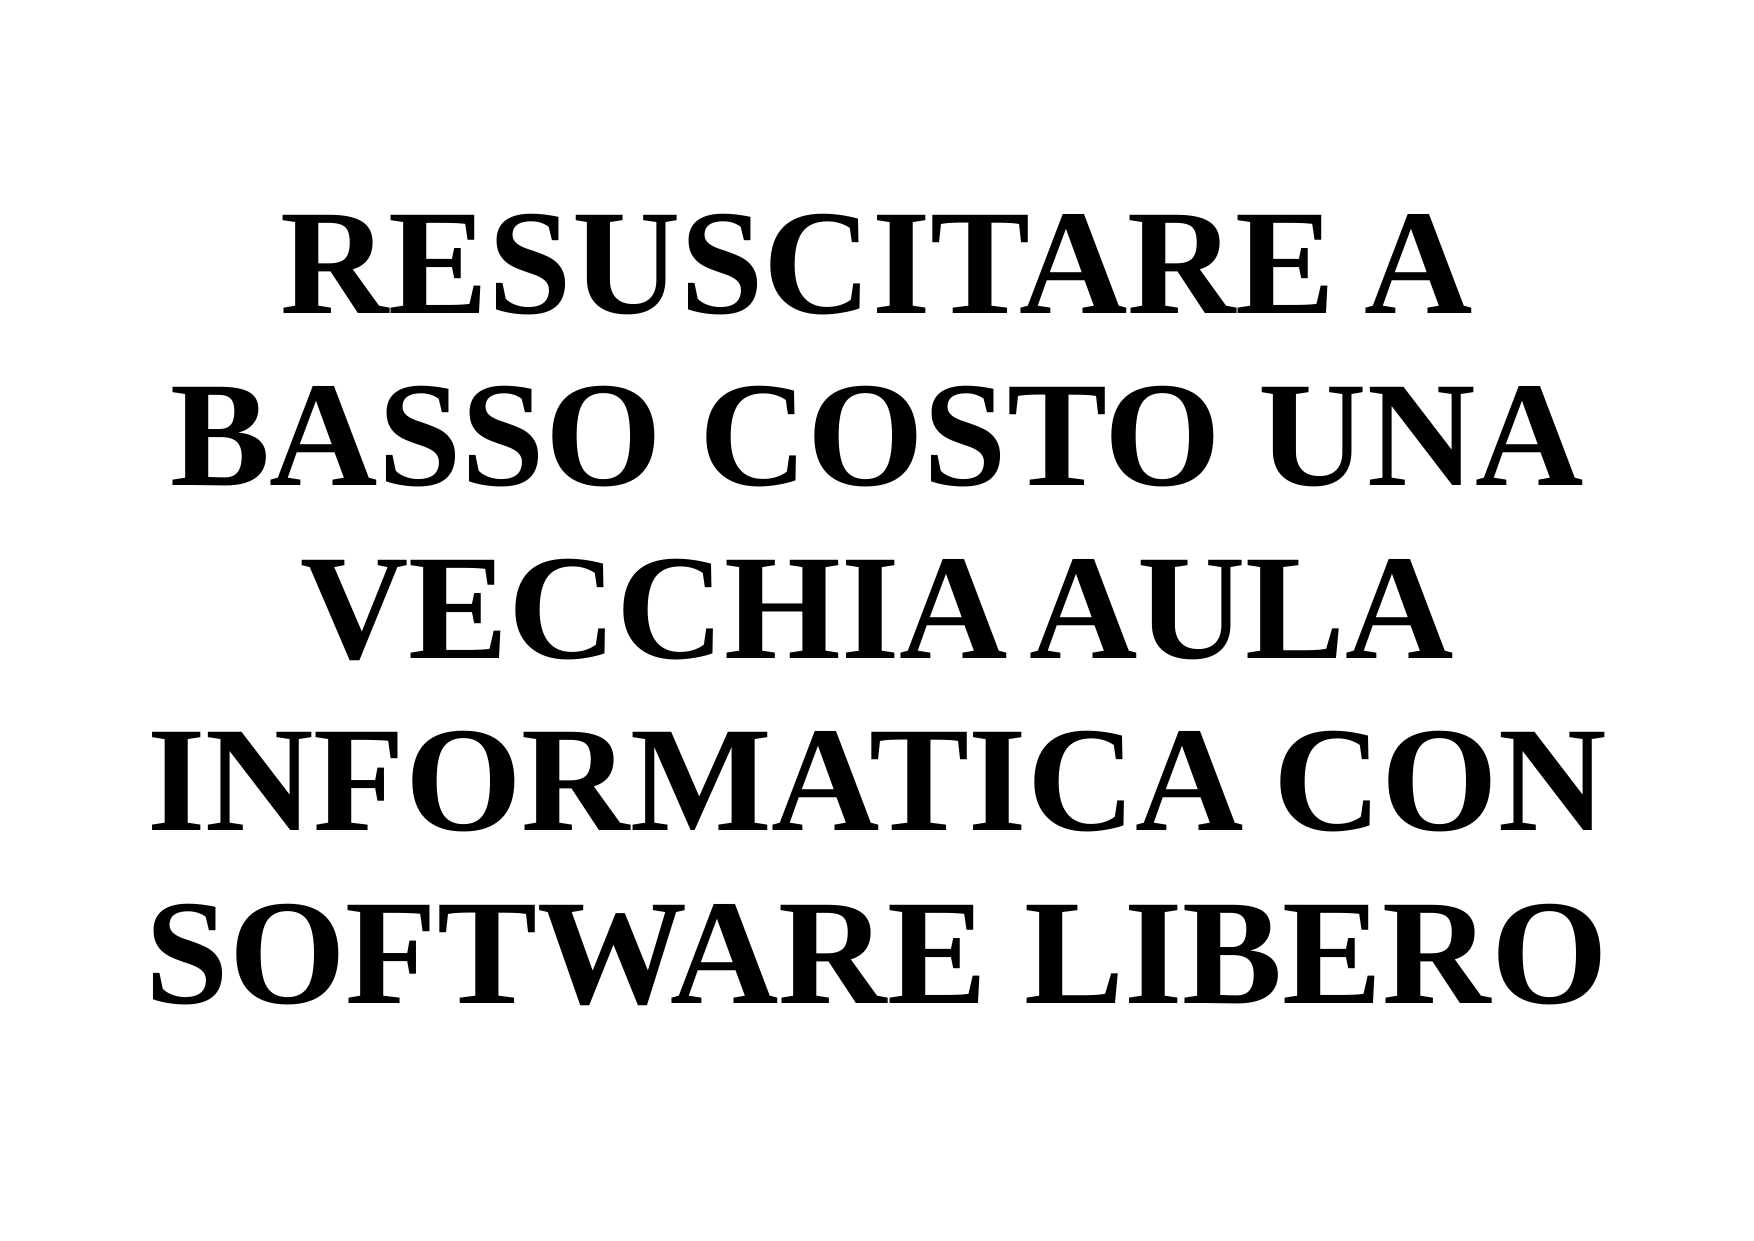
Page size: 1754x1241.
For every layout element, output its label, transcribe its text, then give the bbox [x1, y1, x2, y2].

text RESUSCITARE A BASSO COSTO UNA VECCHIA AULA INFORMATICA CON SOFTWARE LIBERO [118, 173, 1636, 1036]
